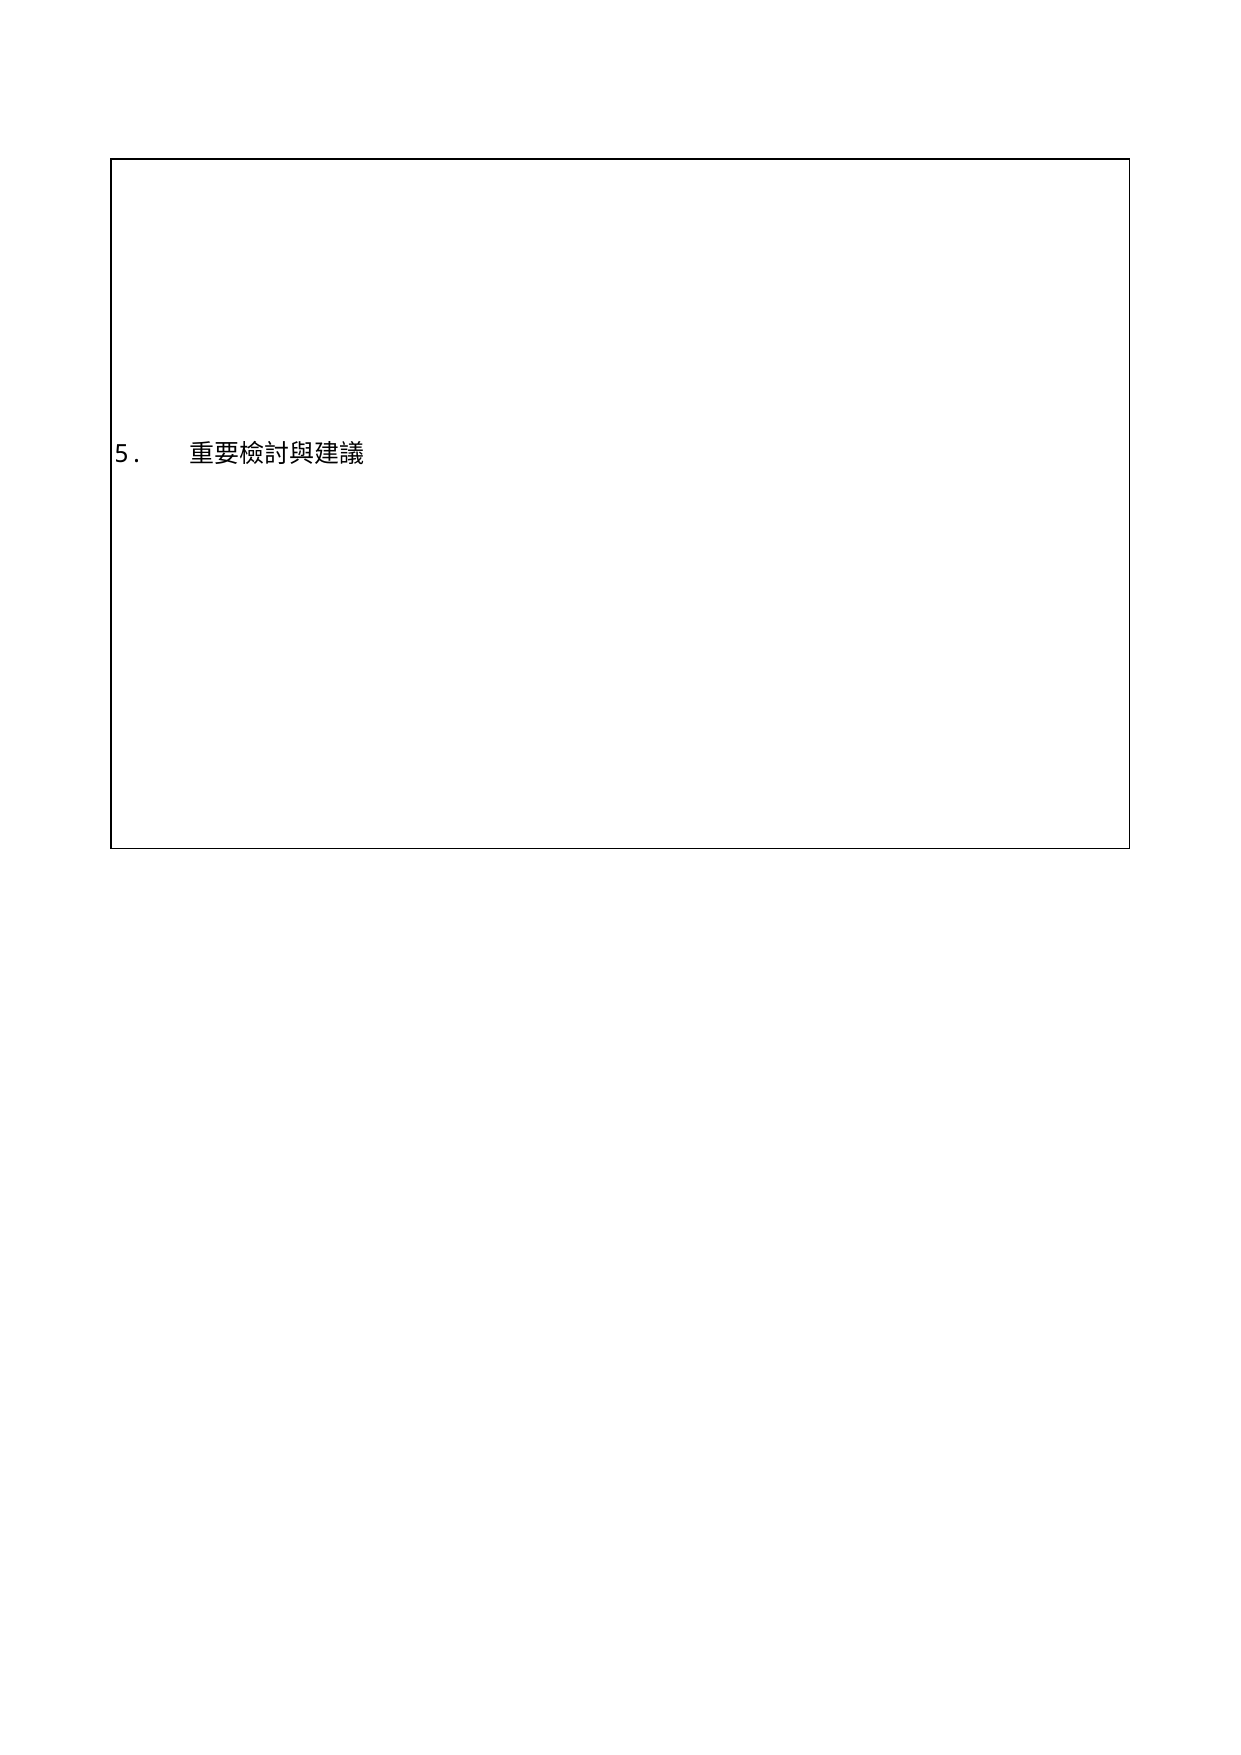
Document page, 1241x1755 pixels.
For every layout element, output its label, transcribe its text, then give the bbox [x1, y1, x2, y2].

table_cell 內容摘要： 量化效益(結案後三年內) 年度預定工作目標 計畫工作項目 重要成果與目標達成情形 重要檢討與建議 [112, 160, 1129, 847]
